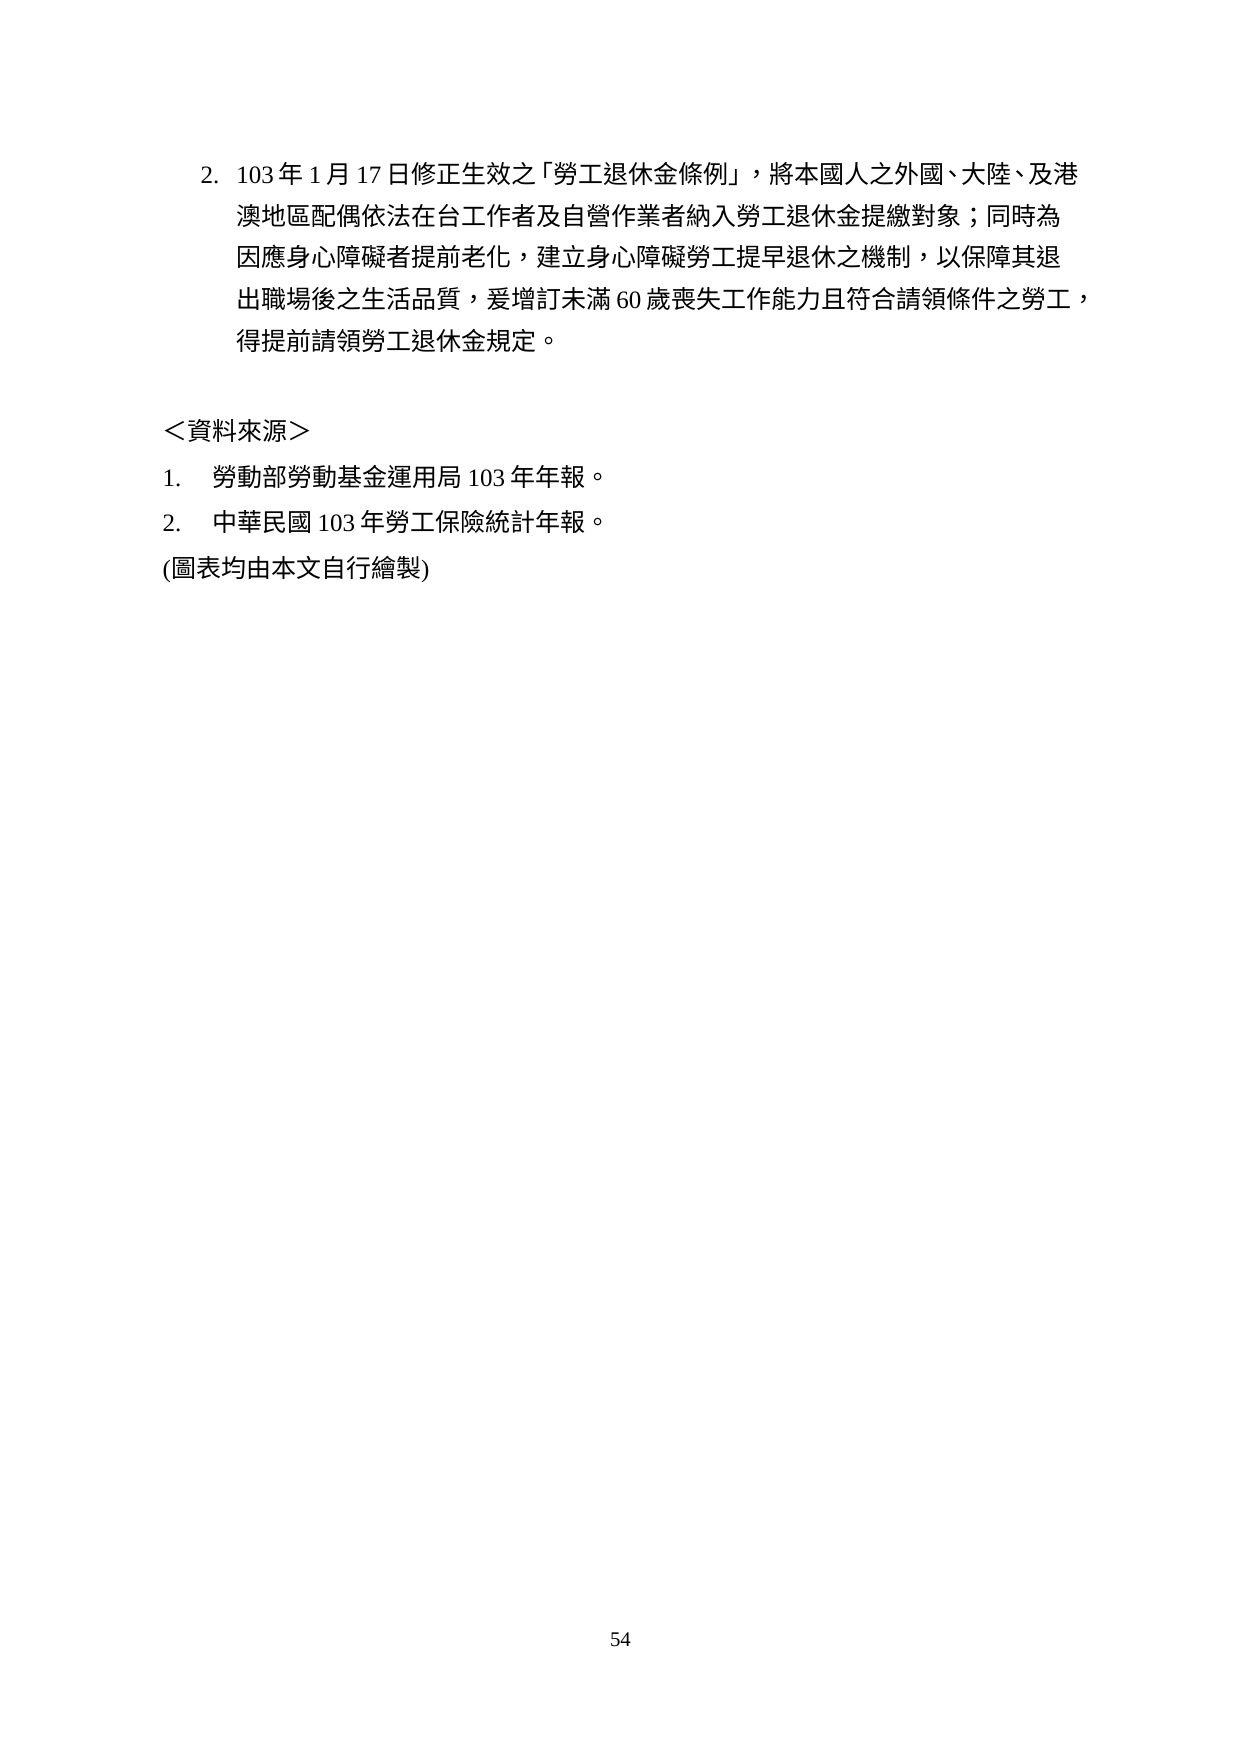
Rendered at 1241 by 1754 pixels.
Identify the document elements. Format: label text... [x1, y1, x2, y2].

list 勞動部勞動基金運用局103年年報。 [162, 453, 1078, 494]
text (圖表均由本文自行繪製) [162, 544, 1078, 585]
list 中華民國103年勞工保險統計年報。 [162, 498, 1078, 540]
list 103年1月17日修正生效之「勞工退休金條例」，將本國人之外國、大陸、及港澳地區配偶依法在台工作者及自營作業者納入勞工退休金提繳對象；同時為因應身心障礙者提前老化，建立身心障礙勞工提早退休之機制，以保障其退出職場後之生活品質，爰增訂未滿60歲喪失工作能力且符合請領條件之勞工，得提前請領勞工退休金規定。 [200, 150, 1078, 358]
text ＜資料來源＞ [162, 407, 1078, 449]
